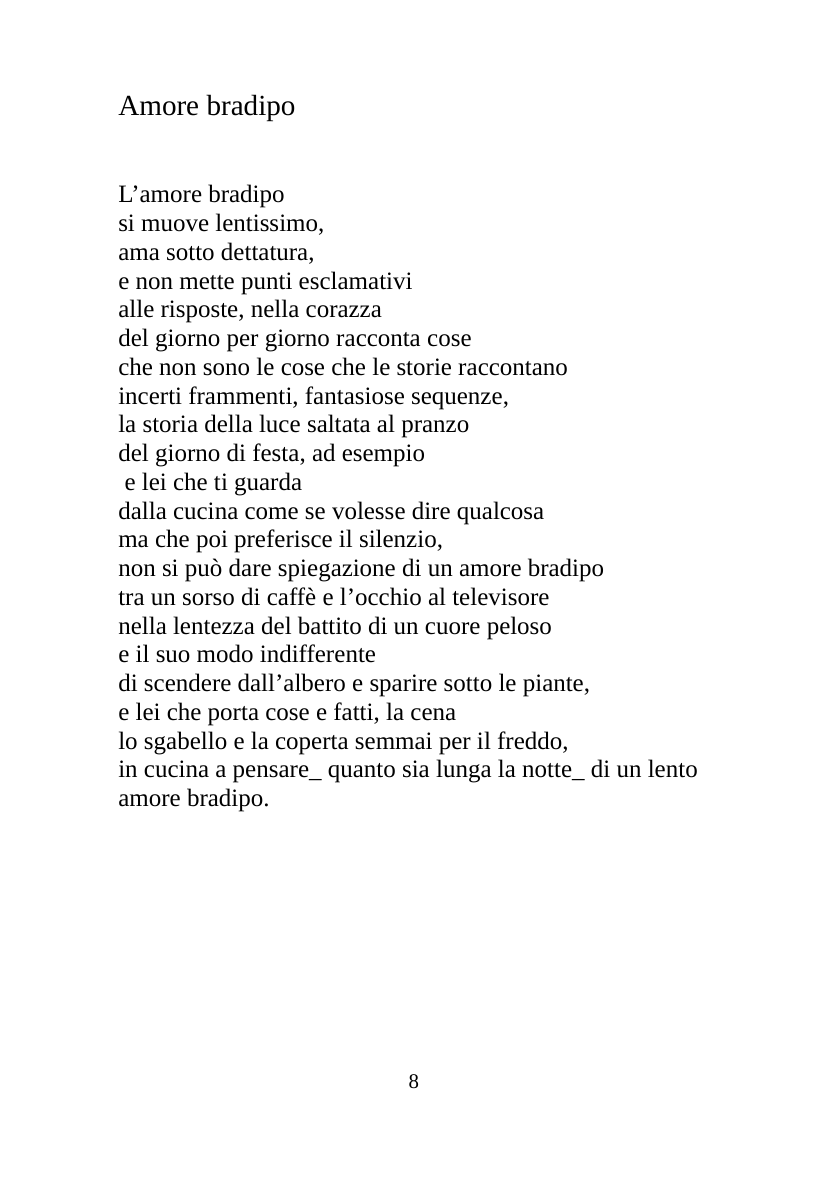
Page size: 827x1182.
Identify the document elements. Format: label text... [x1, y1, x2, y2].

text del giorno per giorno racconta cose [88, 323, 738, 352]
text la storia della luce saltata al pranzo [88, 409, 738, 438]
text e non mette punti esclamativi [88, 266, 738, 294]
text alle risposte, nella corazza [88, 294, 738, 323]
text e lei che ti guarda [88, 467, 738, 496]
text lo sgabello e la coperta semmai per il freddo, [88, 726, 738, 754]
text in cucina a pensare_ quanto sia lunga la notte_ di un lento [88, 754, 738, 783]
text di scendere dall’albero e sparire sotto le piante, [88, 668, 738, 697]
text incerti frammenti, fantasiose sequenze, [88, 381, 738, 409]
text non si può dare spiegazione di un amore bradipo [88, 553, 738, 582]
subtitle Amore bradipo [88, 88, 738, 122]
text amore bradipo. [88, 783, 738, 812]
text del giorno di festa, ad esempio [88, 438, 738, 467]
text tra un sorso di caffè e l’occhio al televisore [88, 582, 738, 611]
text L’amore bradipo [88, 179, 738, 208]
text si muove lentissimo, [88, 208, 738, 237]
text dalla cucina come se volesse dire qualcosa [88, 496, 738, 524]
text e lei che porta cose e fatti, la cena [88, 697, 738, 726]
text nella lentezza del battito di un cuore peloso [88, 611, 738, 639]
text e il suo modo indifferente [88, 639, 738, 668]
text ma che poi preferisce il silenzio, [88, 524, 738, 553]
text che non sono le cose che le storie raccontano [88, 352, 738, 381]
text ama sotto dettatura, [88, 237, 738, 266]
